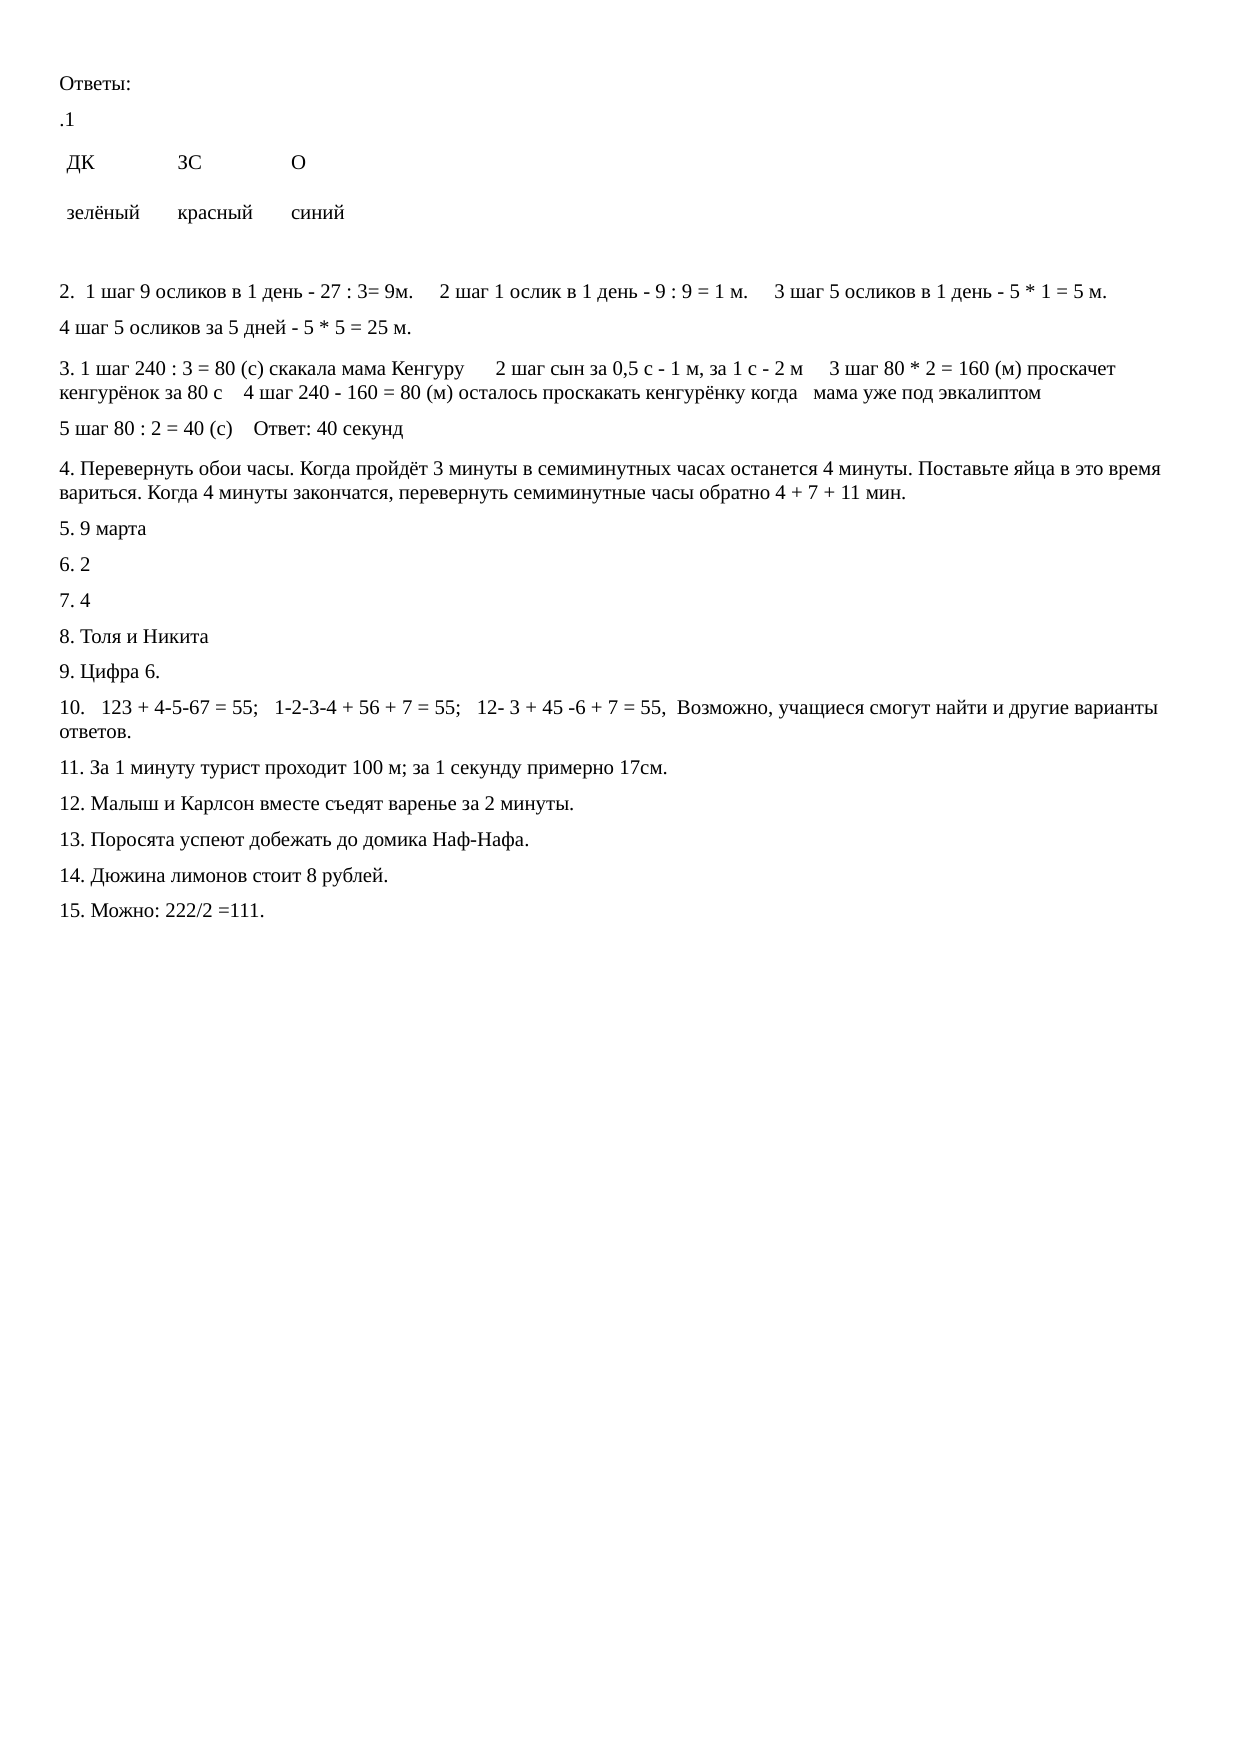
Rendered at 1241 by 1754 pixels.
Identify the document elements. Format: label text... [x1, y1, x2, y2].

text Ответы: [59, 71, 1181, 95]
table_header ДК [59, 131, 170, 181]
text 6. 2 [59, 552, 1181, 576]
text 11. За 1 минуту турист проходит 100 м; за 1 секунду примерно 17см. [59, 755, 1181, 779]
text 4. Перевернуть обои часы. Когда пройдёт 3 минуты в семиминутных часах останется 4 минуты. Поставьте яйца в это время вариться. Когда 4 минуты закончатся, перевернуть семиминутные часы обратно 4 + 7 + 11 мин. [59, 456, 1181, 504]
text 15. Можно: 222/2 =111. [59, 898, 1181, 922]
text 12. Малыш и Карлсон вместе съедят варенье за 2 минуты. [59, 791, 1181, 815]
text 2. 1 шаг 9 осликов в 1 день - 27 : 3= 9м. 2 шаг 1 ослик в 1 день - 9 : 9 = 1 м. 3 шаг 5 осликов в 1 день - 5 * 1 = 5 м. [59, 279, 1181, 303]
table_header ЗC [170, 131, 283, 181]
text 14. Дюжина лимонов стоит 8 рублей. [59, 863, 1181, 887]
text 13. Поросята успеют добежать до домика Наф-Нафа. [59, 827, 1181, 851]
text 5 шаг 80 : 2 = 40 (с) Ответ: 40 секунд [59, 416, 1181, 439]
text 9. Цифра 6. [59, 659, 1181, 683]
text 8. Толя и Никита [59, 623, 1181, 648]
text 7. 4 [59, 588, 1181, 612]
text 4 шаг 5 осликов за 5 дней - 5 * 5 = 25 м. [59, 315, 1181, 339]
text 10. 123 + 4-5-67 = 55; 1-2-3-4 + 56 + 7 = 55; 12- 3 + 45 -6 + 7 = 55, Возможно, учащиеся смогут найти и другие варианты ответов. [59, 695, 1181, 743]
table_header О [284, 131, 371, 181]
text 3. 1 шаг 240 : 3 = 80 (с) скакала мама Кенгуру 2 шаг сын за 0,5 с - 1 м, за 1 с - 2 м 3 шаг 80 * 2 = 160 (м) проскачет кенгурёнок за 80 с 4 шаг 240 - 160 = 80 (м) осталось проскакать кенгурёнку когда мама уже под эвкалиптом [59, 356, 1181, 404]
text .1 [59, 107, 1181, 131]
text 5. 9 марта [59, 516, 1181, 540]
table_cell синий [284, 181, 371, 232]
table_cell зелёный [59, 181, 170, 232]
table_cell красный [170, 181, 283, 232]
